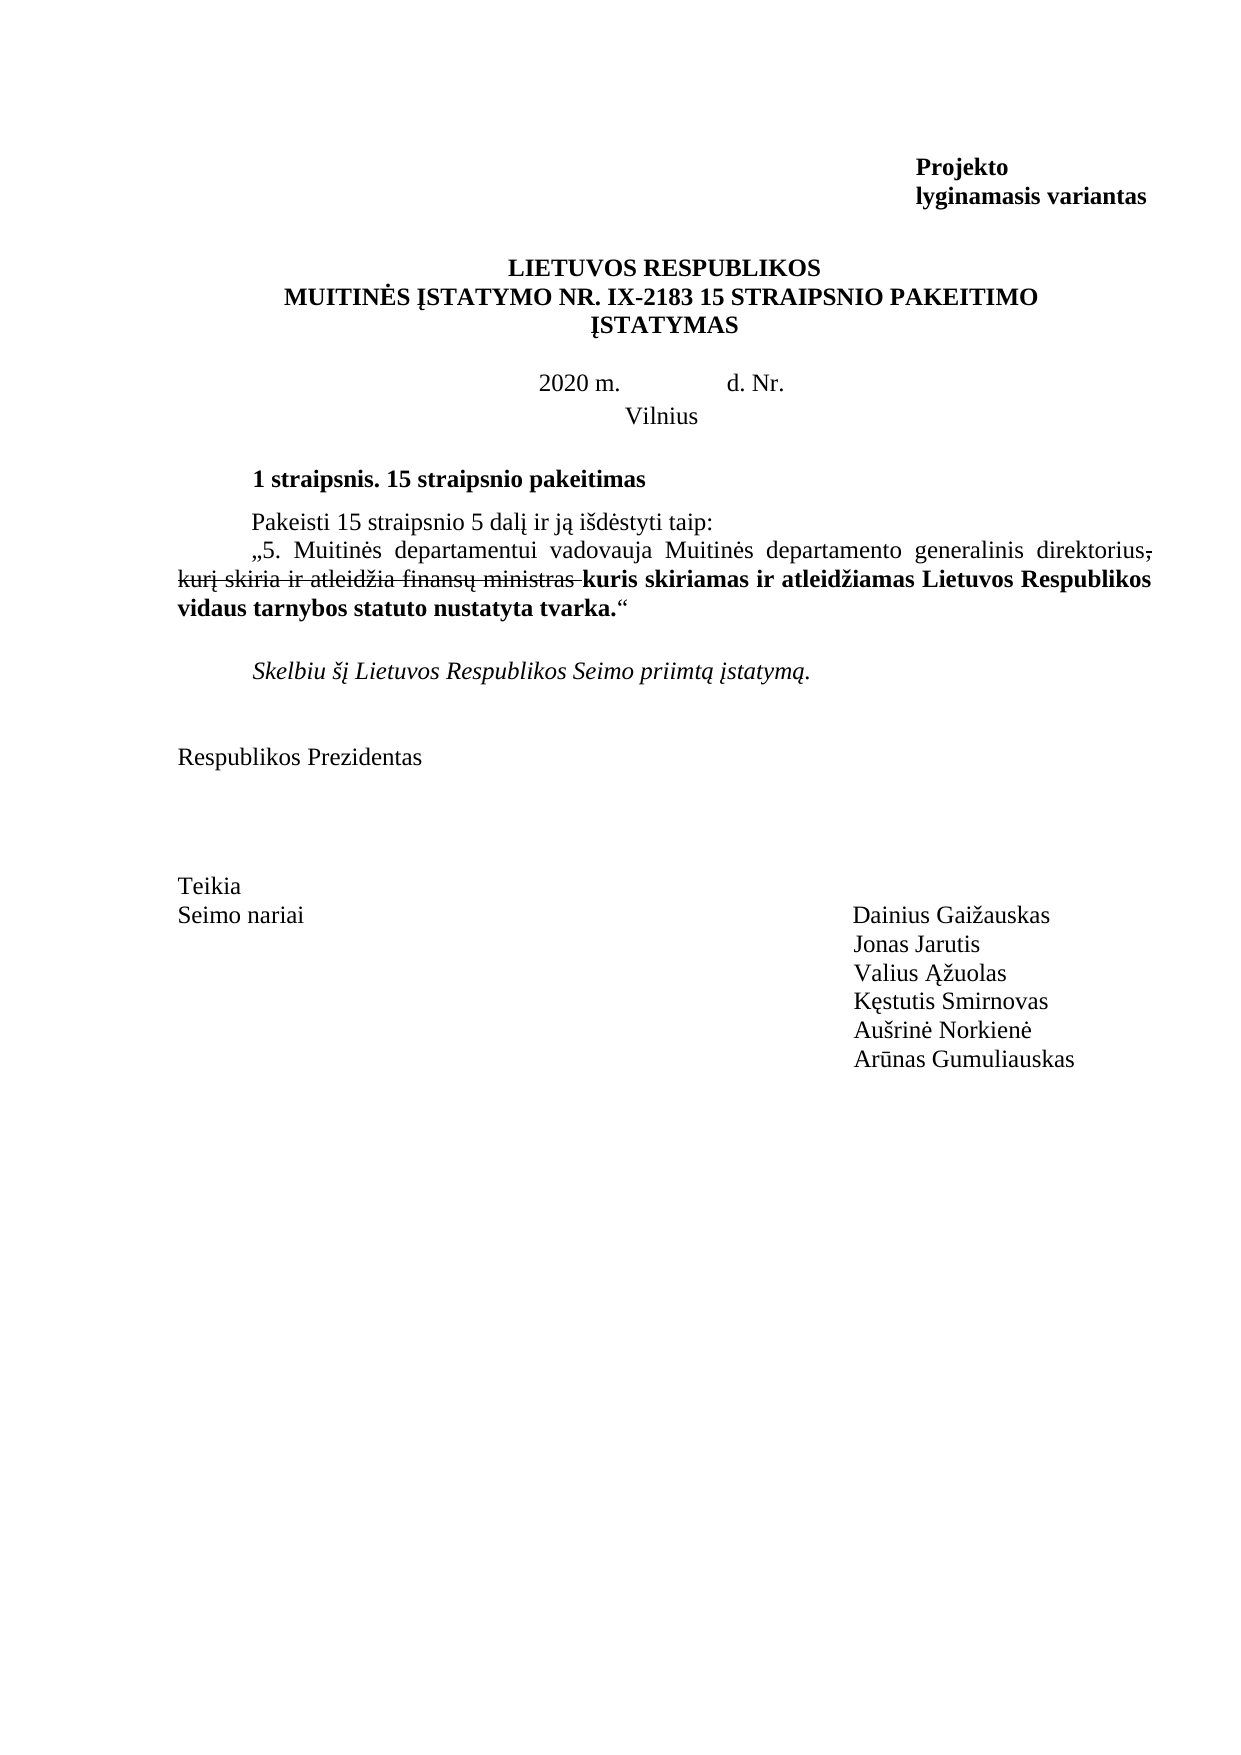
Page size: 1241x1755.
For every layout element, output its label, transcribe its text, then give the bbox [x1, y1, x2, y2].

text Seimo nariai Dainius Gaižauskas [177, 900, 1152, 929]
text „5. Muitinės departamentui vadovauja Muitinės departamento generalinis direktorius, kurį skiria ir atleidžia finansų ministras kuris skiriamas ir atleidžiamas Lietuvos Respublikos vidaus tarnybos statuto nustatyta tvarka.“ [177, 536, 1152, 622]
text Skelbiu šį Lietuvos Respublikos Seimo priimtą įstatymą. [177, 656, 1152, 684]
text Teikia [177, 871, 1152, 900]
text Aušrinė Norkienė [718, 1015, 1152, 1044]
text 2020 m. d. Nr. [177, 368, 1152, 397]
text LIETUVOS RESPUBLIKOS [177, 253, 1152, 282]
text Valius Ąžuolas [718, 958, 1152, 986]
text lyginamasis variantas [916, 181, 1152, 210]
text Arūnas Gumuliauskas [718, 1044, 1152, 1101]
text Jonas Jarutis [718, 929, 1152, 958]
text Vilnius [177, 401, 1152, 429]
text Respublikos Prezidentas [177, 742, 1152, 771]
text 1 straipsnis. 15 straipsnio pakeitimas [177, 464, 1152, 492]
text ĮSTATYMAS [177, 310, 1152, 339]
text Projekto [916, 152, 1152, 181]
text Kęstutis Smirnovas [718, 986, 1152, 1015]
text MUITINĖS ĮSTATYMO NR. IX-2183 15 STRAIPSNIo PAKEITIMO [177, 282, 1152, 310]
text Pakeisti 15 straipsnio 5 dalį ir ją išdėstyti taip: [251, 507, 1152, 536]
